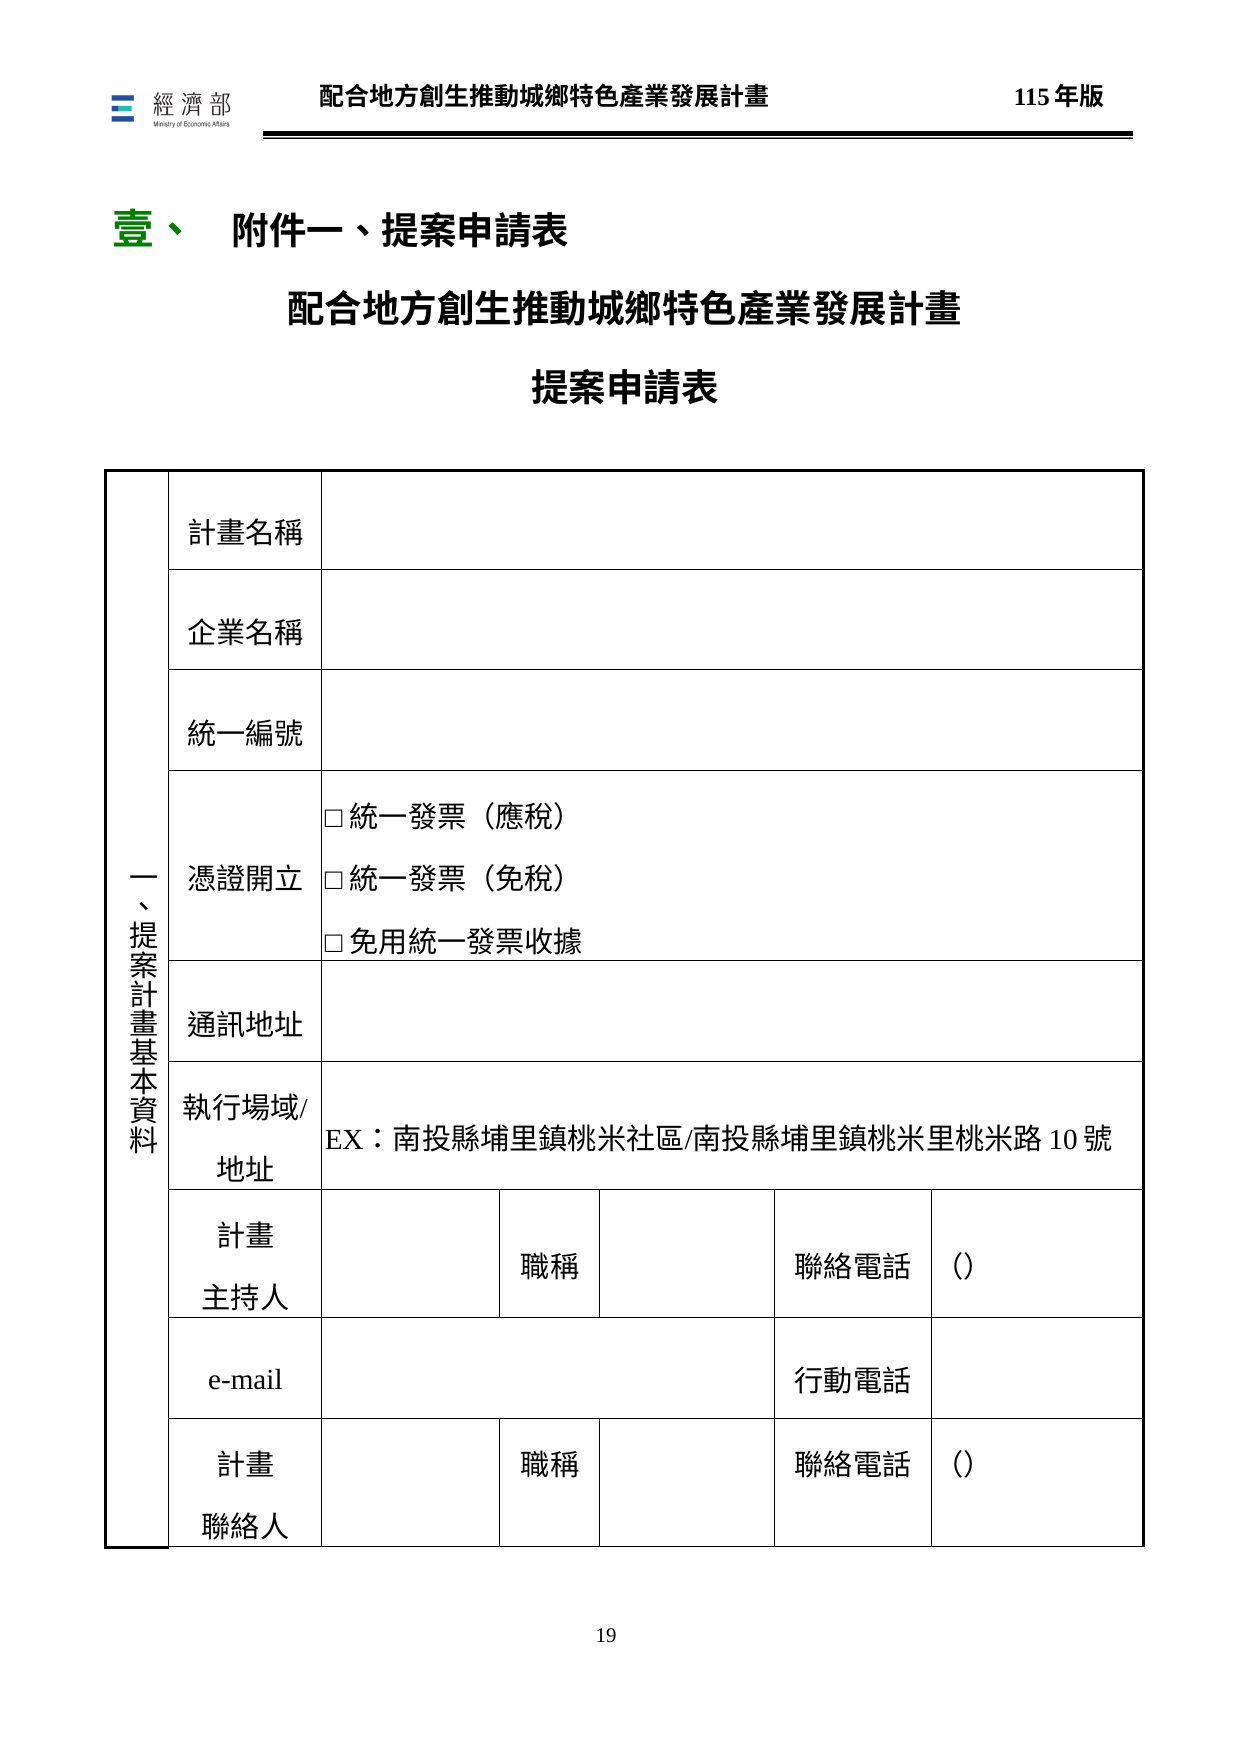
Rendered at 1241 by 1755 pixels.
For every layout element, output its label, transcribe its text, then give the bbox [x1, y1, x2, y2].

table_cell 聯絡電話 [775, 1190, 931, 1317]
table_cell 計畫 聯絡人 [169, 1419, 321, 1546]
table_header 計畫名稱 [169, 472, 321, 569]
table_cell [322, 1190, 499, 1317]
table_cell EX：南投縣埔里鎮桃米社區/南投縣埔里鎮桃米里桃米路10號 [322, 1062, 1142, 1189]
table_cell □ 統一發票（應稅） □ 統一發票（免稅） □ 免用統一發票收據 [322, 771, 1142, 960]
table_cell [932, 1318, 1142, 1417]
table_cell （） [932, 1419, 1142, 1546]
table_cell 企業名稱 [169, 570, 321, 669]
text 配合地方創生推動城鄉特色產業發展計畫 [112, 264, 1137, 326]
table_cell 聯絡電話 [775, 1419, 931, 1546]
table_cell 行動電話 [775, 1318, 931, 1417]
table_cell [322, 1318, 774, 1417]
table_cell 統一編號 [169, 670, 321, 770]
table_cell [600, 1190, 774, 1317]
table_cell [322, 570, 1142, 669]
table_cell [600, 1419, 774, 1546]
text 提案申請表 [112, 343, 1137, 406]
table_cell [322, 961, 1142, 1061]
table_cell 通訊地址 [169, 961, 321, 1061]
table_cell 執行場域/地址 [169, 1062, 321, 1189]
table_cell 職稱 [500, 1419, 599, 1546]
table_cell [322, 1419, 499, 1546]
table_header [322, 472, 1142, 569]
subtitle 附件一、提案申請表 [112, 184, 1137, 247]
table_cell （） [932, 1190, 1142, 1317]
table_cell e-mail [169, 1318, 321, 1417]
table_header 一、提案計畫基本資料 [107, 472, 168, 1546]
table_cell 計畫 主持人 [169, 1190, 321, 1317]
table_cell [322, 670, 1142, 770]
table_cell 職稱 [500, 1190, 599, 1317]
table_cell 憑證開立 [169, 771, 321, 960]
